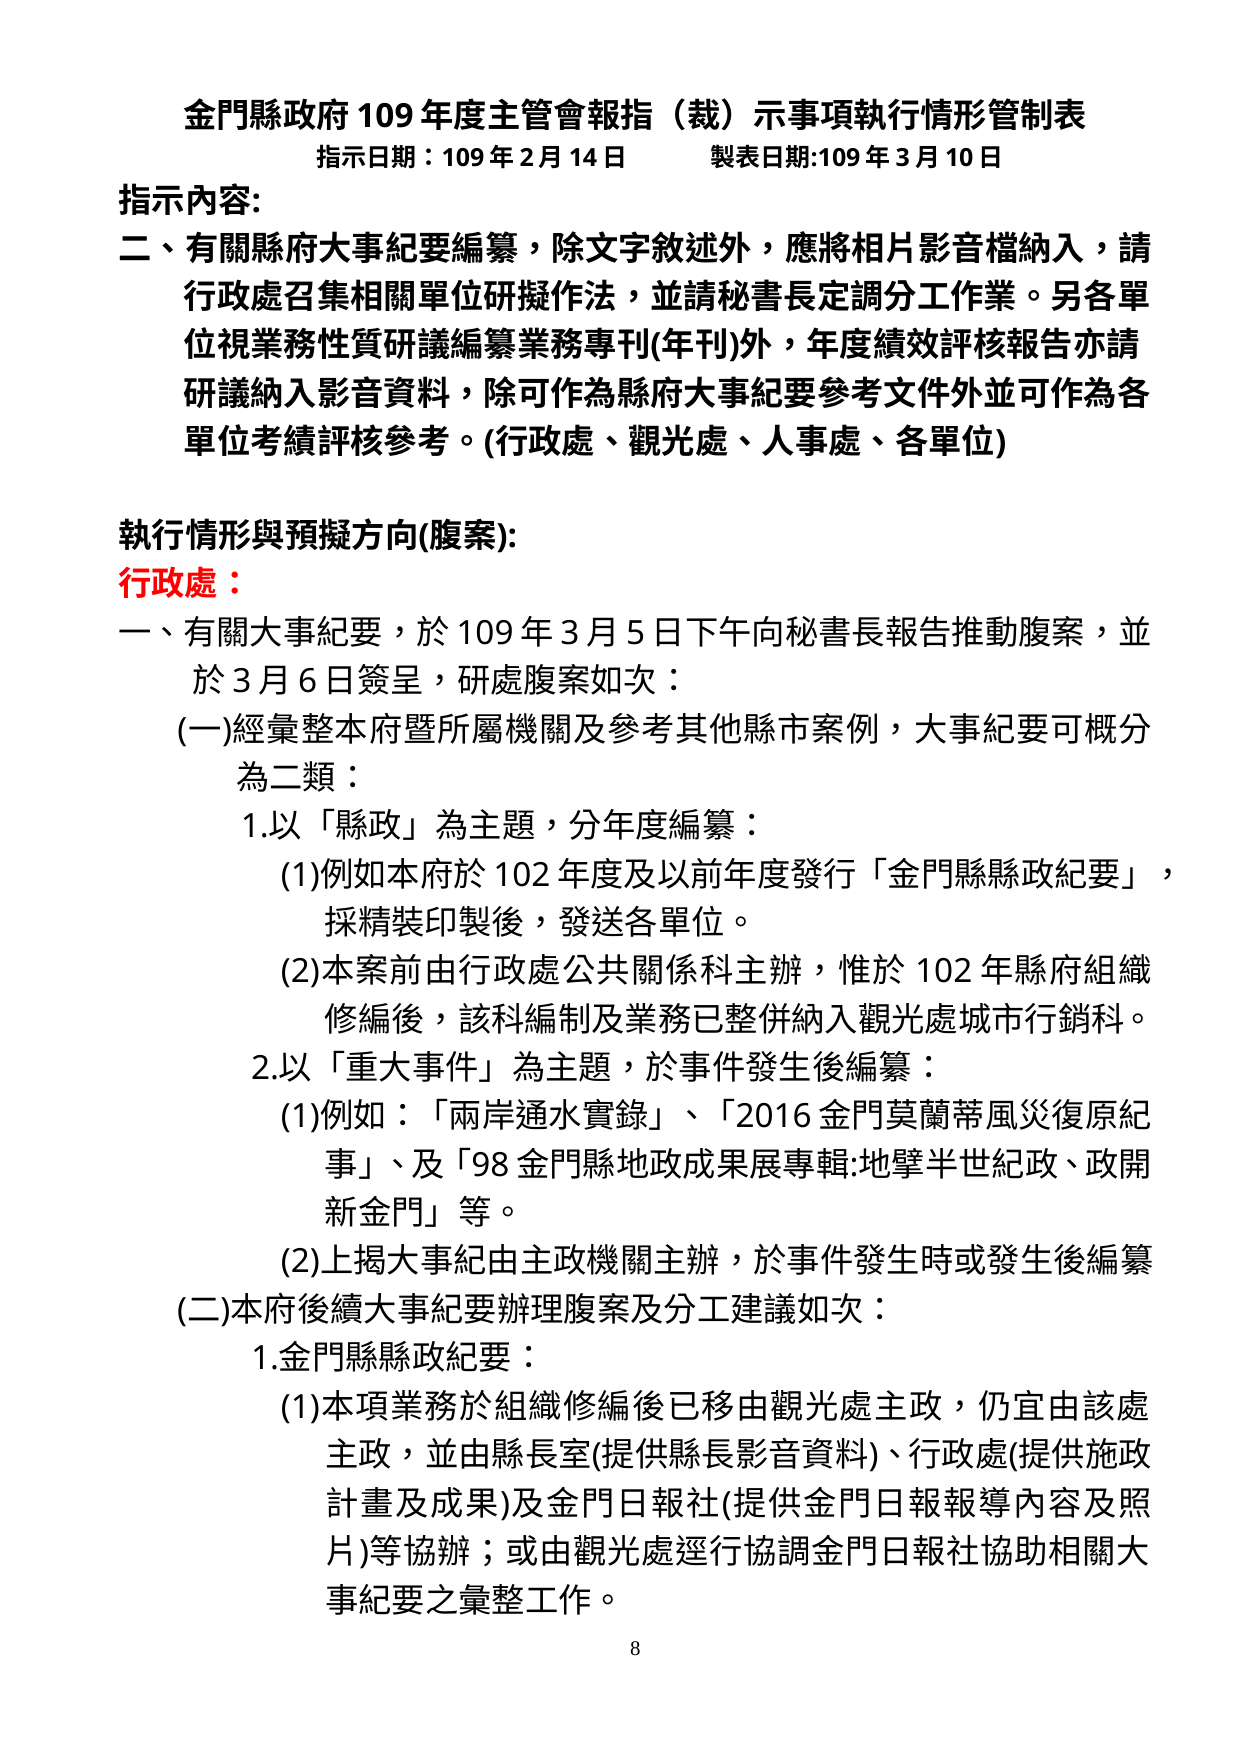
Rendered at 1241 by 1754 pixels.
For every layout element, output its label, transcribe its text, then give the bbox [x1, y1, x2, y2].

text (2)上揭大事紀由主政機關主辦，於事件發生時或發生後編纂。 [281, 1234, 1152, 1283]
text (1)例如：「兩岸通水實錄」、「2016金門莫蘭蒂風災復原紀事」、及「98金門縣地政成果展專輯:地擘半世紀政、政開新金門」等。 [281, 1089, 1152, 1234]
text 指示內容: [118, 173, 1152, 222]
text (一)經彙整本府暨所屬機關及參考其他縣市案例，大事紀要可概分為二類： [177, 702, 1152, 799]
text 二、有關縣府大事紀要編纂，除文字敘述外，應將相片影音檔納入，請行政處召集相關單位研擬作法，並請秘書長定調分工作業。另各單位視業務性質研議編纂業務專刊(年刊)外，年度績效評核報告亦請研議納入影音資料，除可作為縣府大事紀要參考文件外並可作為各單位考績評核參考。(行政處、觀光處、人事處、各單位) [118, 222, 1152, 463]
text 2.以「重大事件」為主題，於事件發生後編纂： [162, 1041, 1152, 1089]
text (2)本案前由行政處公共關係科主辦，惟於102年縣府組織修編後，該科編制及業務已整併納入觀光處城市行銷科。 [281, 944, 1152, 1041]
text 執行情形與預擬方向(腹案): [118, 509, 1152, 557]
text (1)例如本府於102年度及以前年度發行「金門縣縣政紀要」，採精裝印製後，發送各單位。 [281, 847, 1152, 944]
text (二)本府後續大事紀要辦理腹案及分工建議如次： [135, 1283, 1152, 1331]
text 一、有關大事紀要，於109年3月5日下午向秘書長報告推動腹案，並於3月6日簽呈，研處腹案如次： [118, 605, 1152, 702]
text (1)本項業務於組織修編後已移由觀光處主政，仍宜由該處主政，並由縣長室(提供縣長影音資料)、行政處(提供施政計畫及成果)及金門日報社(提供金門日報報導內容及照片)等協辦；或由觀光處逕行協調金門日報社協助相關大事紀要之彙整工作。 [281, 1379, 1152, 1622]
text 1.以「縣政」為主題，分年度編纂： [128, 799, 1152, 847]
text 1.金門縣縣政紀要： [162, 1331, 1152, 1379]
text 行政處： [118, 557, 1152, 605]
